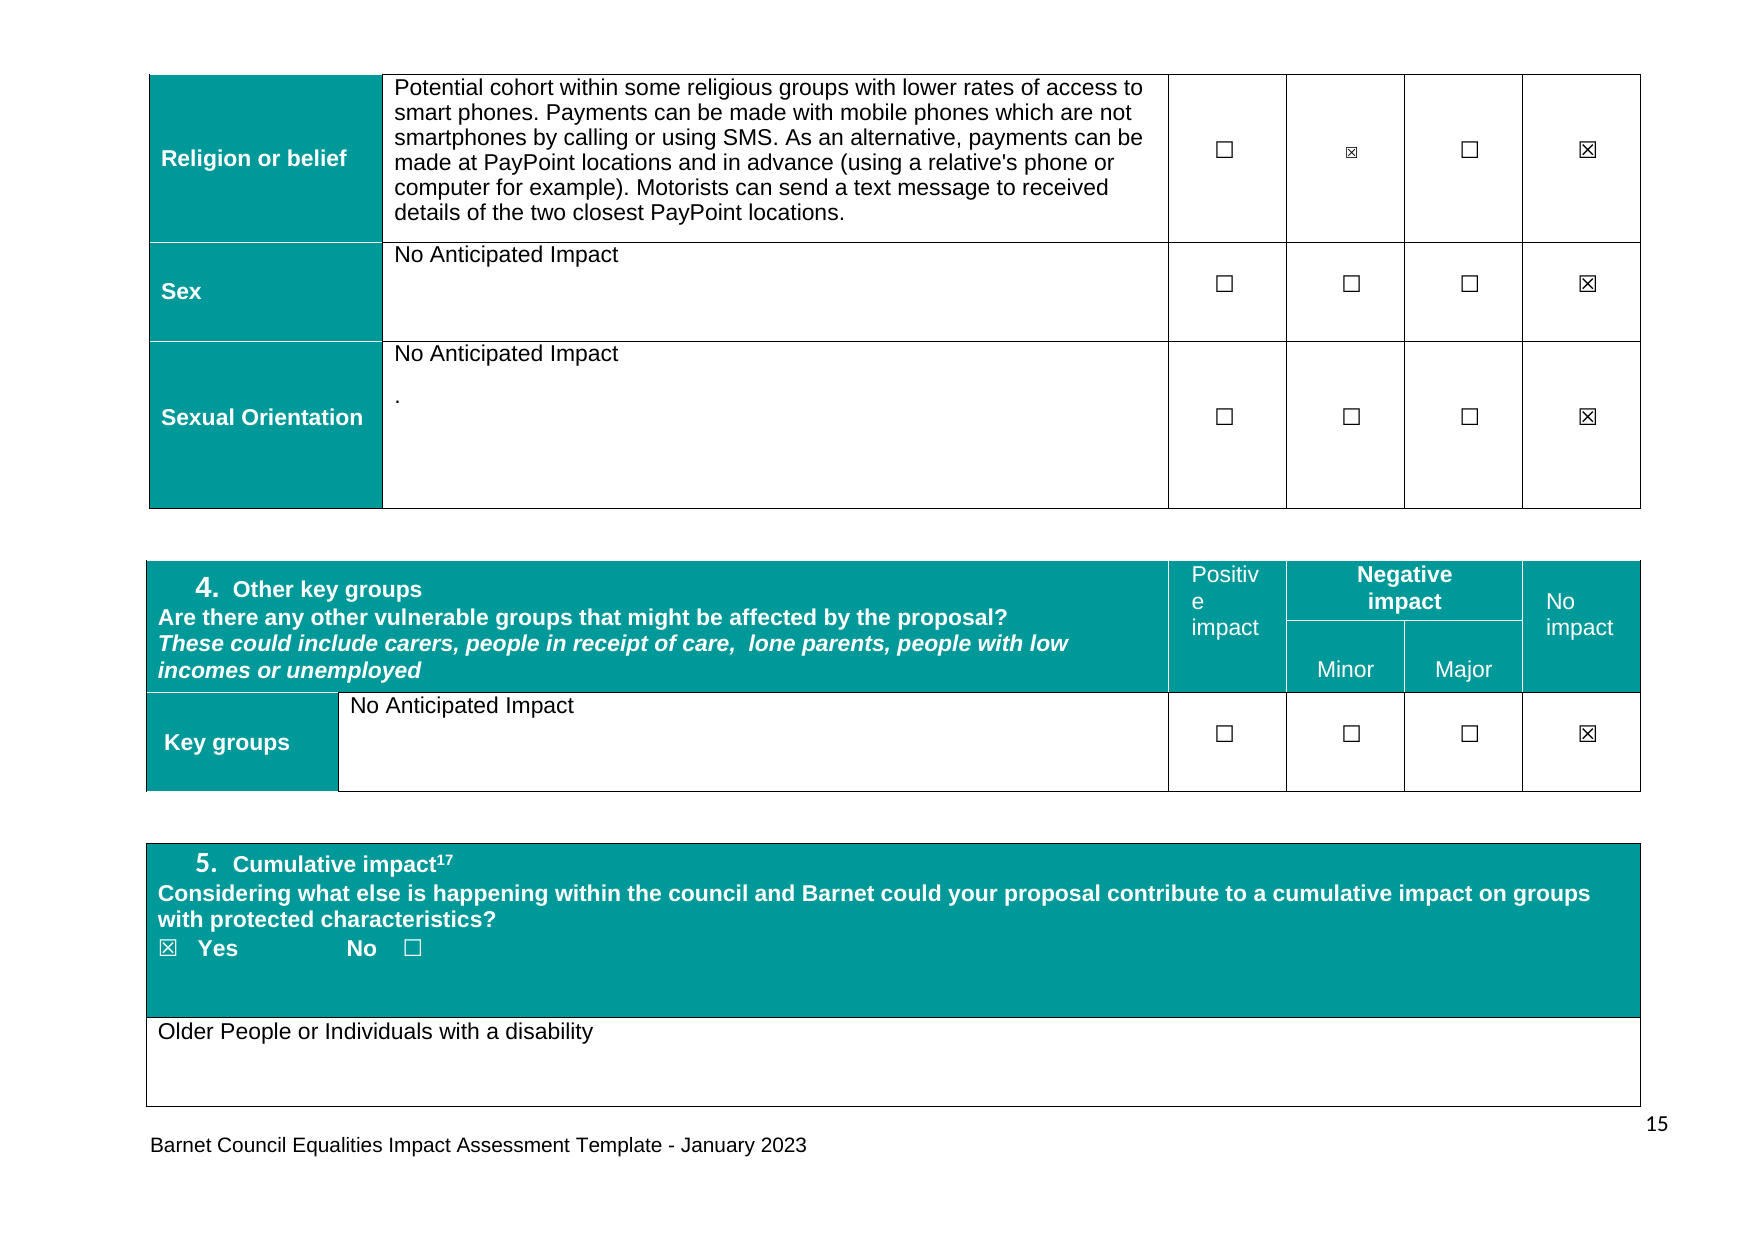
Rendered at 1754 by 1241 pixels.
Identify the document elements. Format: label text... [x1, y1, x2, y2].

table_cell Major [1405, 621, 1522, 692]
table_cell ☐ [1169, 693, 1286, 791]
table_cell ☐ [1169, 243, 1286, 341]
table_cell No Anticipated Impact [383, 243, 1168, 341]
table_cell Minor [1287, 621, 1404, 692]
table_header Positive impact [1169, 561, 1286, 692]
table_cell ☐ [1405, 693, 1522, 791]
table_cell Religion or belief [150, 75, 382, 242]
table_cell ☐ [1169, 75, 1286, 242]
table_cell No Anticipated Impact . [383, 342, 1168, 508]
table_cell Potential cohort within some religious groups with lower rates of access to smart phones. Payments can be made with mobile phones which are not smartphones by calling or using SMS. As an alternative, payments can be made at PayPoint locations and in advance (using a relative's phone or computer for example). Motorists can send a text message to received details of the two closest PayPoint locations. [383, 75, 1168, 242]
table_cell Sex [150, 243, 382, 341]
table_cell Older People or Individuals with a disability [1629, 1018, 1640, 1106]
table_cell ☒ [1523, 693, 1640, 791]
table_header Other key groups Are there any other vulnerable groups that might be affected by the proposal? These could include carers, people in receipt of care, lone parents, people with low incomes or unemployed [147, 561, 1168, 692]
table_header Cumulative impact Considering what else is happening within the council and Barnet could your proposal contribute to a cumulative impact on groups with protected characteristics? ☒ Yes No ☐ [147, 844, 1640, 1017]
table_cell Key groups [147, 693, 338, 791]
table_cell ☒ [1523, 75, 1640, 242]
table_cell ☐ [1405, 243, 1522, 341]
table_cell ☐ [1287, 342, 1404, 508]
table_header Negative impact [1287, 561, 1522, 620]
table_cell ☐ [1405, 75, 1522, 242]
table_cell Older People or Individuals with a disability [147, 1018, 158, 1106]
table_cell ☐ [1287, 243, 1404, 341]
table_cell ☐ [1169, 342, 1286, 508]
table_cell ☐ [1287, 693, 1404, 791]
table_cell Sexual Orientation [150, 342, 382, 508]
table_header No impact [1523, 561, 1640, 692]
table_cell ☒ [1523, 243, 1640, 341]
table_cell ☒ [1523, 342, 1640, 508]
table_cell ☒ [1287, 75, 1404, 242]
table_cell No Anticipated Impact [339, 693, 1168, 791]
table_cell ☐ [1405, 342, 1522, 508]
